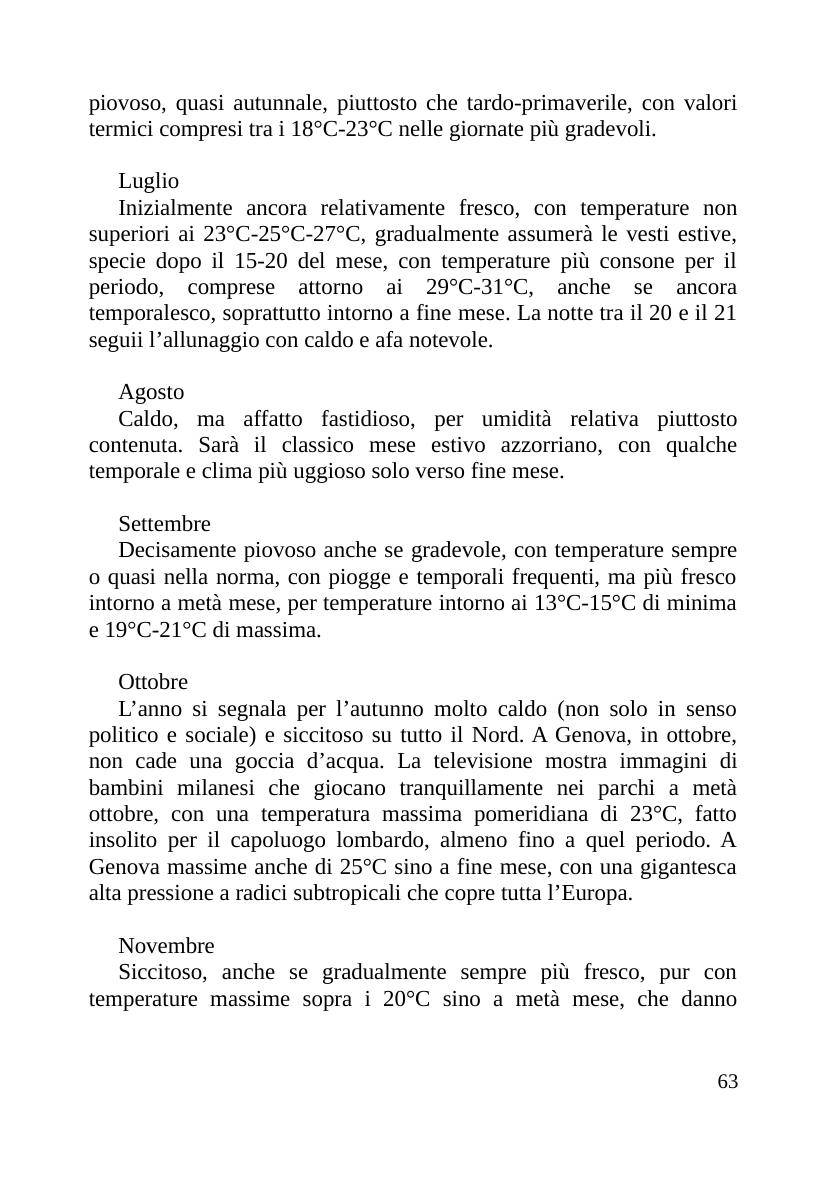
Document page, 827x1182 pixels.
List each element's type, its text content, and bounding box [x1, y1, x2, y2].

text Settembre [88, 510, 738, 537]
text Decisamente piovoso anche se gradevole, con temperature sempre o quasi nella norma, con piogge e temporali frequenti, ma più fresco intorno a metà mese, per temperature intorno ai 13°C-15°C di minima e 19°C-21°C di massima. [88, 537, 738, 642]
text piovoso, quasi autunnale, piuttosto che tardo-primaverile, con valori termici compresi tra i 18°C-23°C nelle giornate più gradevoli. [88, 88, 738, 141]
text L’anno si segnala per l’autunno molto caldo (non solo in senso politico e sociale) e siccitoso su tutto il Nord. A Genova, in ottobre, non cade una goccia d’acqua. La televisione mostra immagini di bambini milanesi che giocano tranquillamente nei parchi a metà ottobre, con una temperatura massima pomeridiana di 23°C, fatto insolito per il capoluogo lombardo, almeno fino a quel periodo. A Genova massime anche di 25°C sino a fine mese, con una gigantesca alta pressione a radici subtropicali che copre tutta l’Europa. [88, 695, 738, 906]
text Agosto [88, 378, 738, 405]
text Caldo, ma affatto fastidioso, per umidità relativa piuttosto contenuta. Sarà il classico mese estivo azzorriano, con qualche temporale e clima più uggioso solo verso fine mese. [88, 405, 738, 484]
text Novembre [88, 932, 738, 958]
text Inizialmente ancora relativamente fresco, con temperature non superiori ai 23°C-25°C-27°C, gradualmente assumerà le vesti estive, specie dopo il 15-20 del mese, con temperature più consone per il periodo, comprese attorno ai 29°C-31°C, anche se ancora temporalesco, soprattutto intorno a fine mese. La notte tra il 20 e il 21 seguii l’allunaggio con caldo e afa notevole. [88, 194, 738, 352]
text Siccitoso, anche se gradualmente sempre più fresco, pur con temperature massime sopra i 20°C sino a metà mese, che danno [88, 958, 738, 1011]
text Ottobre [88, 668, 738, 695]
text Luglio [88, 168, 738, 194]
